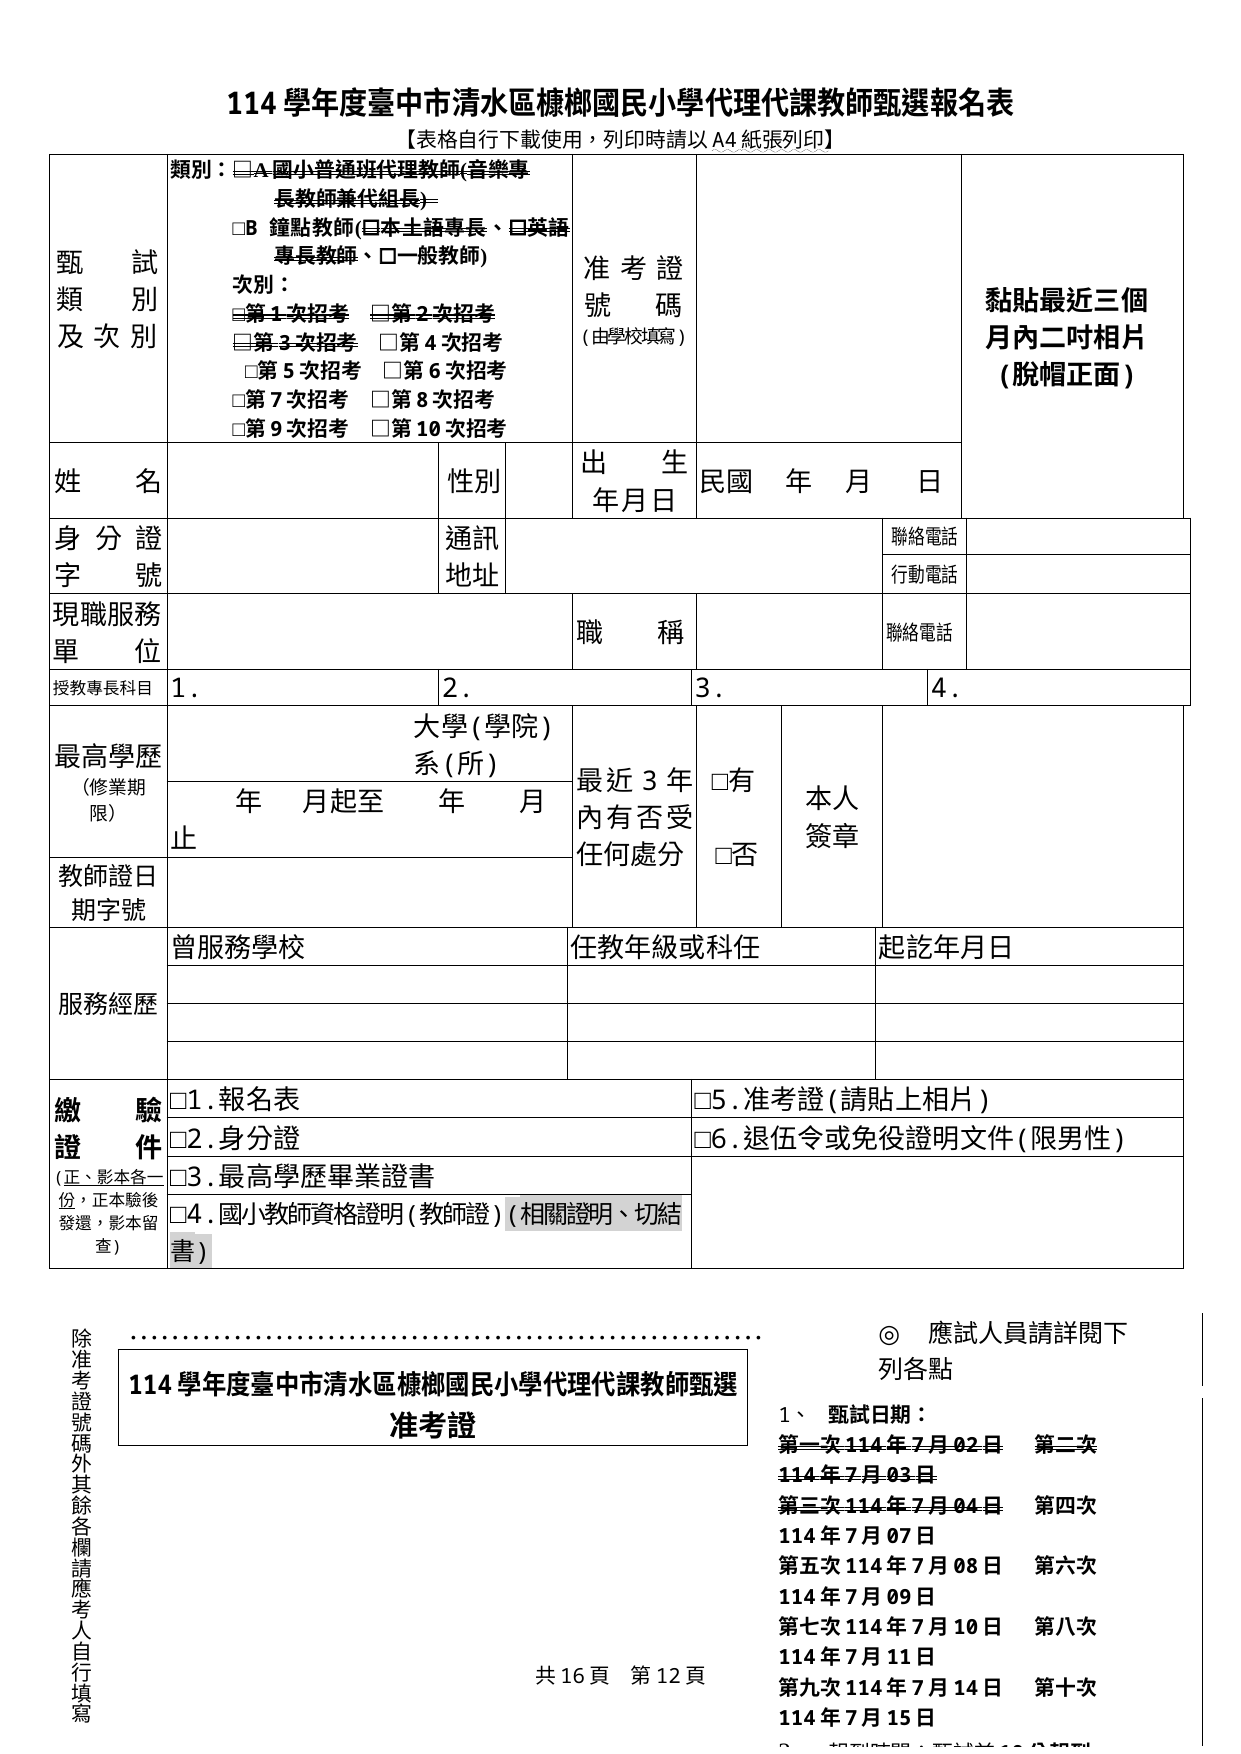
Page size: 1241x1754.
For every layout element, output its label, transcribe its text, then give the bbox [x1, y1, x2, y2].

table_cell [1184, 927, 1191, 965]
table_cell 4. [928, 670, 1190, 705]
table_cell [1184, 781, 1191, 857]
text 114學年度臺中市清水區槺榔國民小學代理代課教師甄選報名表 [118, 78, 1122, 123]
table_cell 年 月起至 年 月止 [168, 782, 572, 857]
table_cell 2. [439, 670, 691, 705]
table_cell □4.國小教師資格證明(教師證)(相關證明、切結書) [168, 1195, 691, 1268]
table_cell 3. [692, 670, 927, 705]
table_cell 姓 名 [50, 443, 167, 518]
table_cell 教師證日期字號 [50, 858, 167, 927]
table_cell □1.報名表 [168, 1080, 691, 1117]
table_cell 職 稱 [573, 594, 696, 669]
table_cell [168, 858, 572, 927]
table_cell [967, 555, 1190, 593]
table_cell □2.身分證 [168, 1118, 691, 1156]
table_cell [168, 443, 438, 518]
table_cell [697, 594, 882, 669]
table_header 黏貼最近三個 月內二吋相片 (脫帽正面) [962, 155, 1183, 518]
table_cell [568, 1042, 875, 1079]
table_cell 通訊 地址 [439, 519, 505, 593]
table_cell [168, 519, 438, 593]
table_cell □5.准考證(請貼上相片) [692, 1080, 1183, 1117]
table_cell 繳 驗 證 件 (正、影本各一份，正本驗後發還，影本留查) [50, 1080, 167, 1268]
table_cell 性別 [439, 443, 505, 518]
table_cell 出 生 年月日 [573, 443, 696, 518]
table_cell □6.退伍令或免役證明文件(限男性) [692, 1118, 1183, 1156]
text 【表格自行下載使用，列印時請以A4紙張列印】 [118, 123, 1122, 154]
table_cell 服務經歷 [50, 928, 167, 1079]
table_cell [506, 443, 572, 518]
table_cell [1184, 1117, 1191, 1156]
table_header 114學年度臺中市清水區槺榔國民小學代理代課教師甄選 准考證 [119, 1350, 747, 1445]
table_cell [568, 966, 875, 1003]
table_cell [1184, 965, 1191, 1003]
table_header 114學年度臺中市清水區槺榔國民小學代理代課教師甄選 准考證 [763, 1306, 1218, 1754]
table_cell [967, 594, 1190, 669]
table_cell [568, 1004, 875, 1041]
table_cell 授教專長科目 [50, 670, 167, 705]
table_cell [1184, 442, 1191, 518]
table_cell [883, 706, 1183, 927]
table_cell 任教年級或科任 [568, 928, 875, 965]
table_cell □有 □否 [697, 706, 781, 927]
table_cell 最近3年內有否受任何處分 [573, 706, 696, 927]
table_header 准 考 證 號 碼 (由學校填寫) [573, 155, 696, 442]
table_cell [168, 594, 572, 669]
table_cell 行動電話 [883, 555, 966, 593]
table_header 類別：□A國小普通班代理教師(音樂專 長教師兼代組長) □B 鐘點教師(本土語專長、英語專長教師、一般教師) 次別： □第1次招考 □第2次招考 □第3次招考 □第4次招考 □第5次招考 □第6次招考 □第7次招考 □第8次招考 □第9次招考 □第10次招考 [168, 155, 572, 442]
table_cell [692, 1157, 1183, 1268]
table_cell 大學(學院) 系(所) [168, 706, 572, 781]
text ………………………………………………………………………………….. [118, 1286, 1122, 1349]
table_header [1184, 154, 1191, 442]
table_cell [1184, 1079, 1191, 1117]
table_cell [168, 1042, 567, 1079]
table_cell [1184, 1041, 1191, 1079]
table_cell □3.最高學歷畢業證書 [168, 1157, 691, 1194]
table_header [697, 155, 961, 442]
table_cell 最高學歷（修業期限） [50, 706, 167, 857]
table_cell [1184, 1194, 1191, 1268]
table_cell [168, 1004, 567, 1041]
table_cell 1. [168, 670, 438, 705]
table_header 114學年度臺中市清水區槺榔國民小學代理代課教師甄選 准考證 [29, 1328, 97, 1754]
table_cell 身 分 證 字 號 [50, 519, 167, 593]
table_cell 聯絡電話 [883, 594, 966, 669]
table_cell [876, 1042, 1183, 1079]
table_cell [1184, 706, 1191, 781]
table_cell 起訖年月日 [876, 928, 1183, 965]
table_cell 曾服務學校 [168, 928, 567, 965]
table_cell [967, 519, 1190, 554]
table_header 甄 試 類 別 及 次 別 [50, 155, 167, 442]
table_cell 本人 簽章 [782, 706, 882, 927]
table_cell [876, 1004, 1183, 1041]
table_cell [168, 966, 567, 1003]
table_cell [1184, 1003, 1191, 1041]
table_cell 聯絡電話 [883, 519, 966, 554]
table_cell [876, 966, 1183, 1003]
table_cell [1184, 1156, 1191, 1194]
table_cell [506, 519, 882, 593]
table_cell 現職服務單 位 [50, 594, 167, 669]
table_cell 民國 年 月 日 [697, 443, 961, 518]
table_cell [1184, 857, 1191, 927]
